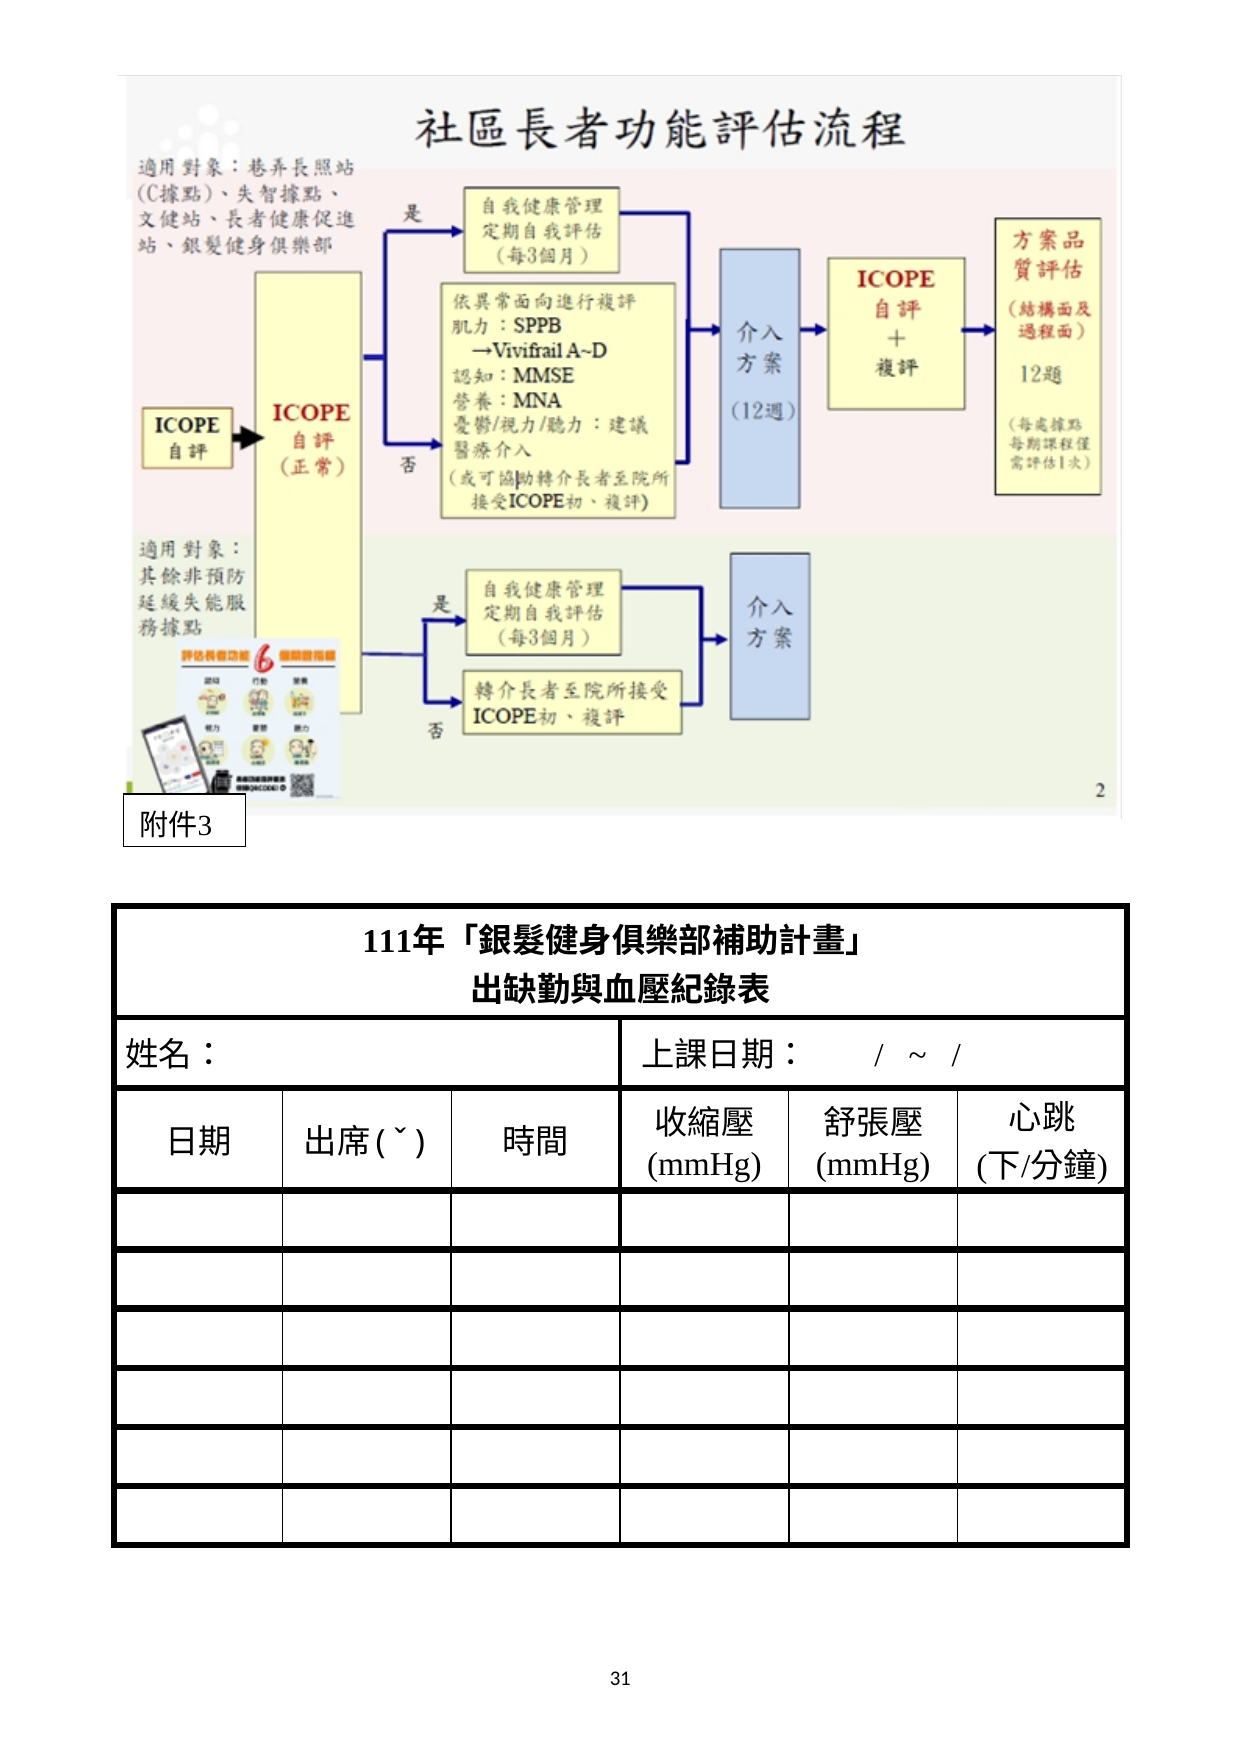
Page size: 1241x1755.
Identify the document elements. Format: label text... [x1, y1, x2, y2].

table_cell [958, 1489, 1124, 1542]
table_cell [958, 1194, 1124, 1246]
table_cell [283, 1312, 450, 1364]
table_cell 日期 [117, 1091, 282, 1187]
table_cell [621, 1489, 788, 1542]
table_cell [283, 1430, 450, 1483]
table_cell [621, 1253, 788, 1305]
table_cell [283, 1194, 450, 1246]
table_cell [283, 1371, 450, 1423]
table_cell [621, 1371, 788, 1423]
table_cell [958, 1371, 1124, 1423]
table_cell [790, 1253, 957, 1305]
table_cell [958, 1253, 1124, 1305]
table_cell [790, 1489, 957, 1542]
table_cell [117, 1371, 282, 1423]
table_cell [452, 1312, 619, 1364]
table_cell [452, 1194, 618, 1246]
table_cell [283, 1253, 450, 1305]
table_cell [958, 1430, 1124, 1483]
text 附件3 [139, 802, 230, 838]
table_cell [117, 1430, 282, 1483]
table_cell [958, 1312, 1124, 1364]
table_cell [452, 1371, 619, 1423]
table_cell [283, 1489, 450, 1542]
table_cell [452, 1253, 619, 1305]
table_cell [117, 1253, 282, 1305]
table_cell [452, 1489, 619, 1542]
table_cell [452, 1430, 619, 1483]
table_cell [117, 1312, 282, 1364]
table_cell [117, 1489, 282, 1542]
table_cell 上課日期： / ~ / [622, 1020, 1124, 1084]
table_cell [621, 1312, 788, 1364]
table_cell [621, 1430, 788, 1483]
table_header 111年「銀髮健身俱樂部補助計畫」 出缺勤與血壓紀錄表 [117, 909, 1124, 1015]
table_cell [790, 1430, 957, 1483]
table_cell 時間 [452, 1091, 618, 1187]
table_cell 出席(ˇ) [283, 1091, 451, 1187]
table_cell [117, 1194, 282, 1246]
table_cell 收縮壓 (mmHg) [622, 1091, 788, 1187]
table_cell 心跳 (下/分鐘) [958, 1091, 1124, 1187]
table_cell [790, 1371, 957, 1423]
table_cell 姓名： [117, 1020, 618, 1084]
table_cell 舒張壓 (mmHg) [789, 1091, 957, 1187]
table_cell [790, 1194, 957, 1246]
table_cell [790, 1312, 957, 1364]
table_cell [622, 1194, 788, 1246]
